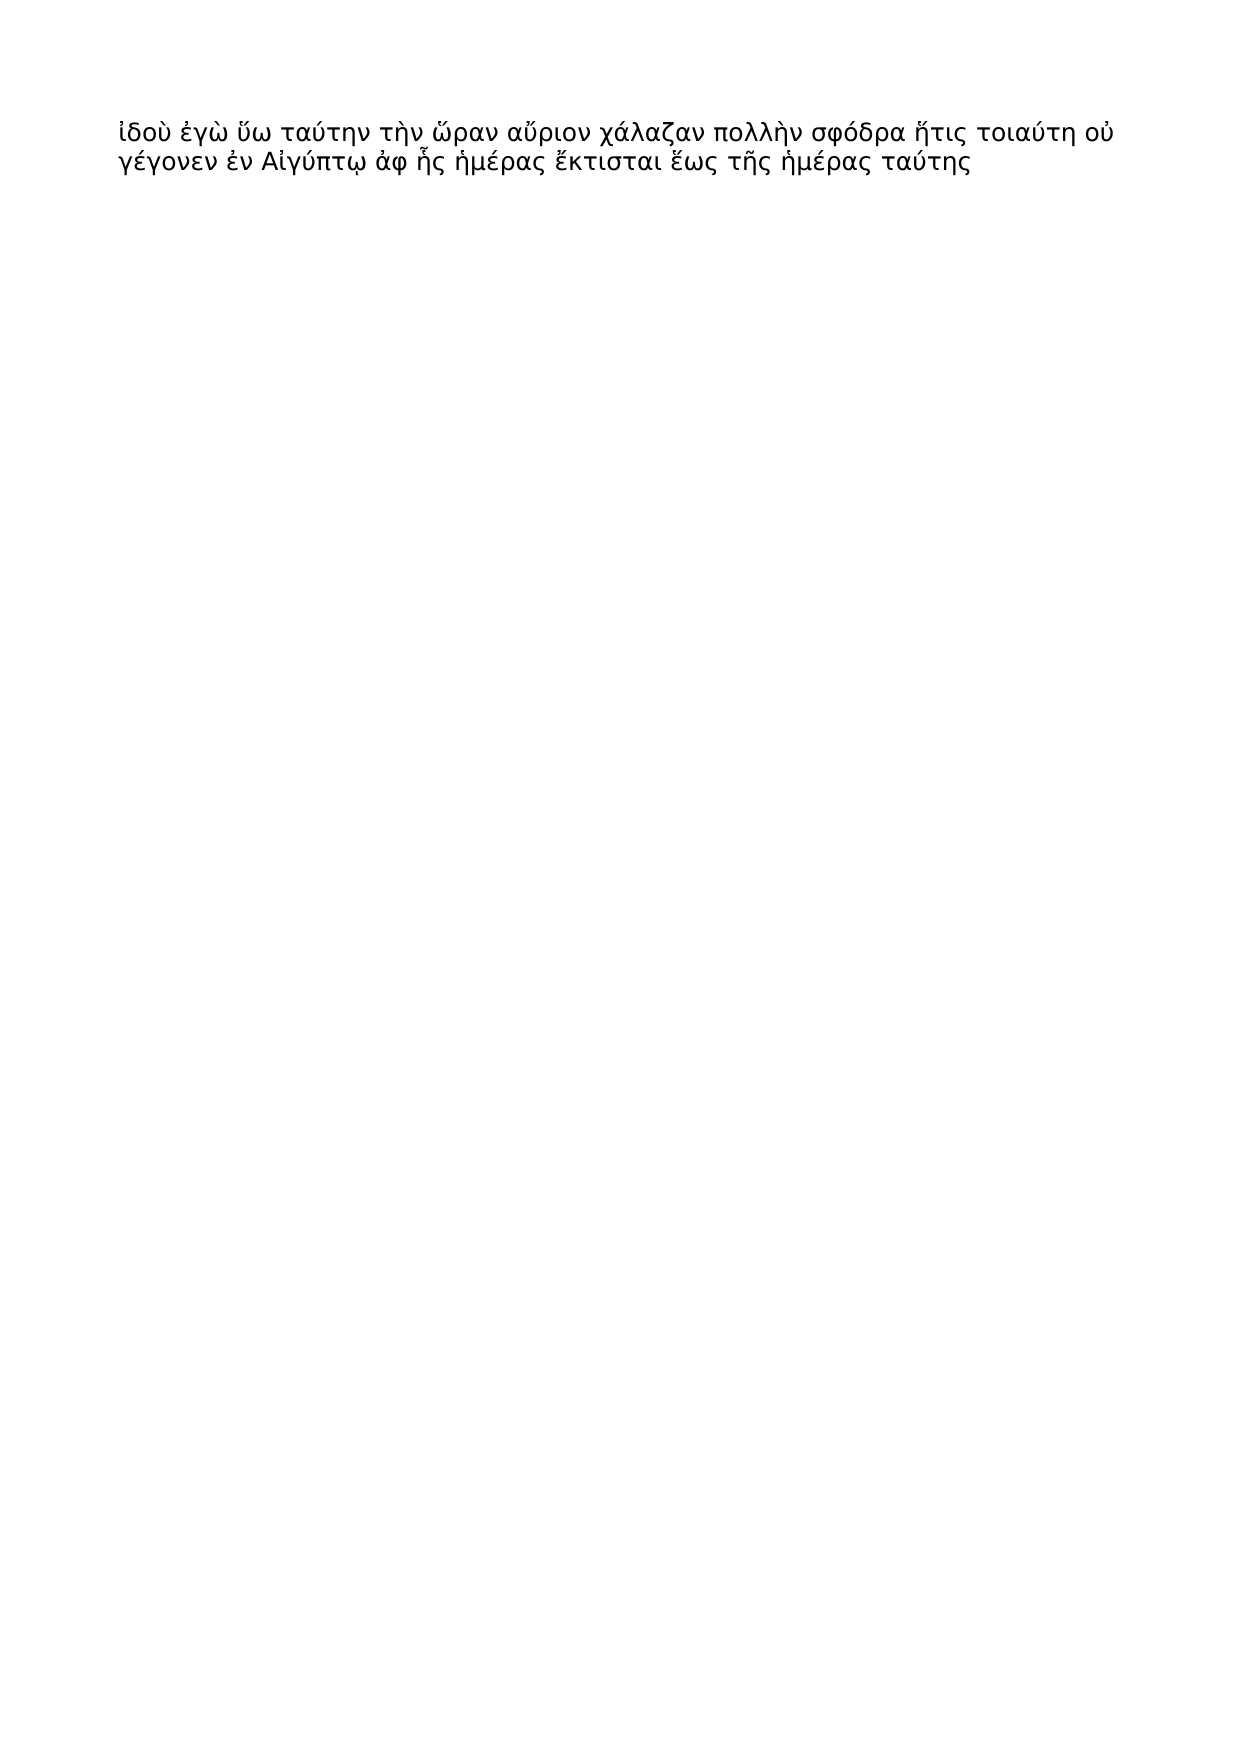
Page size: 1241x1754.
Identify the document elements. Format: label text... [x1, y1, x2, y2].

text ἰδοὺ ἐγὼ ὕω ταύτην τὴν ὥραν αὔριον χάλαζαν πολλὴν σφόδρα ἥτις τοιαύτη οὐ γέγονεν ἐν Αἰγύπτῳ ἀφ ἧς ἡμέρας ἔκτισται ἕως τῆς ἡμέρας ταύτης [118, 118, 1122, 176]
